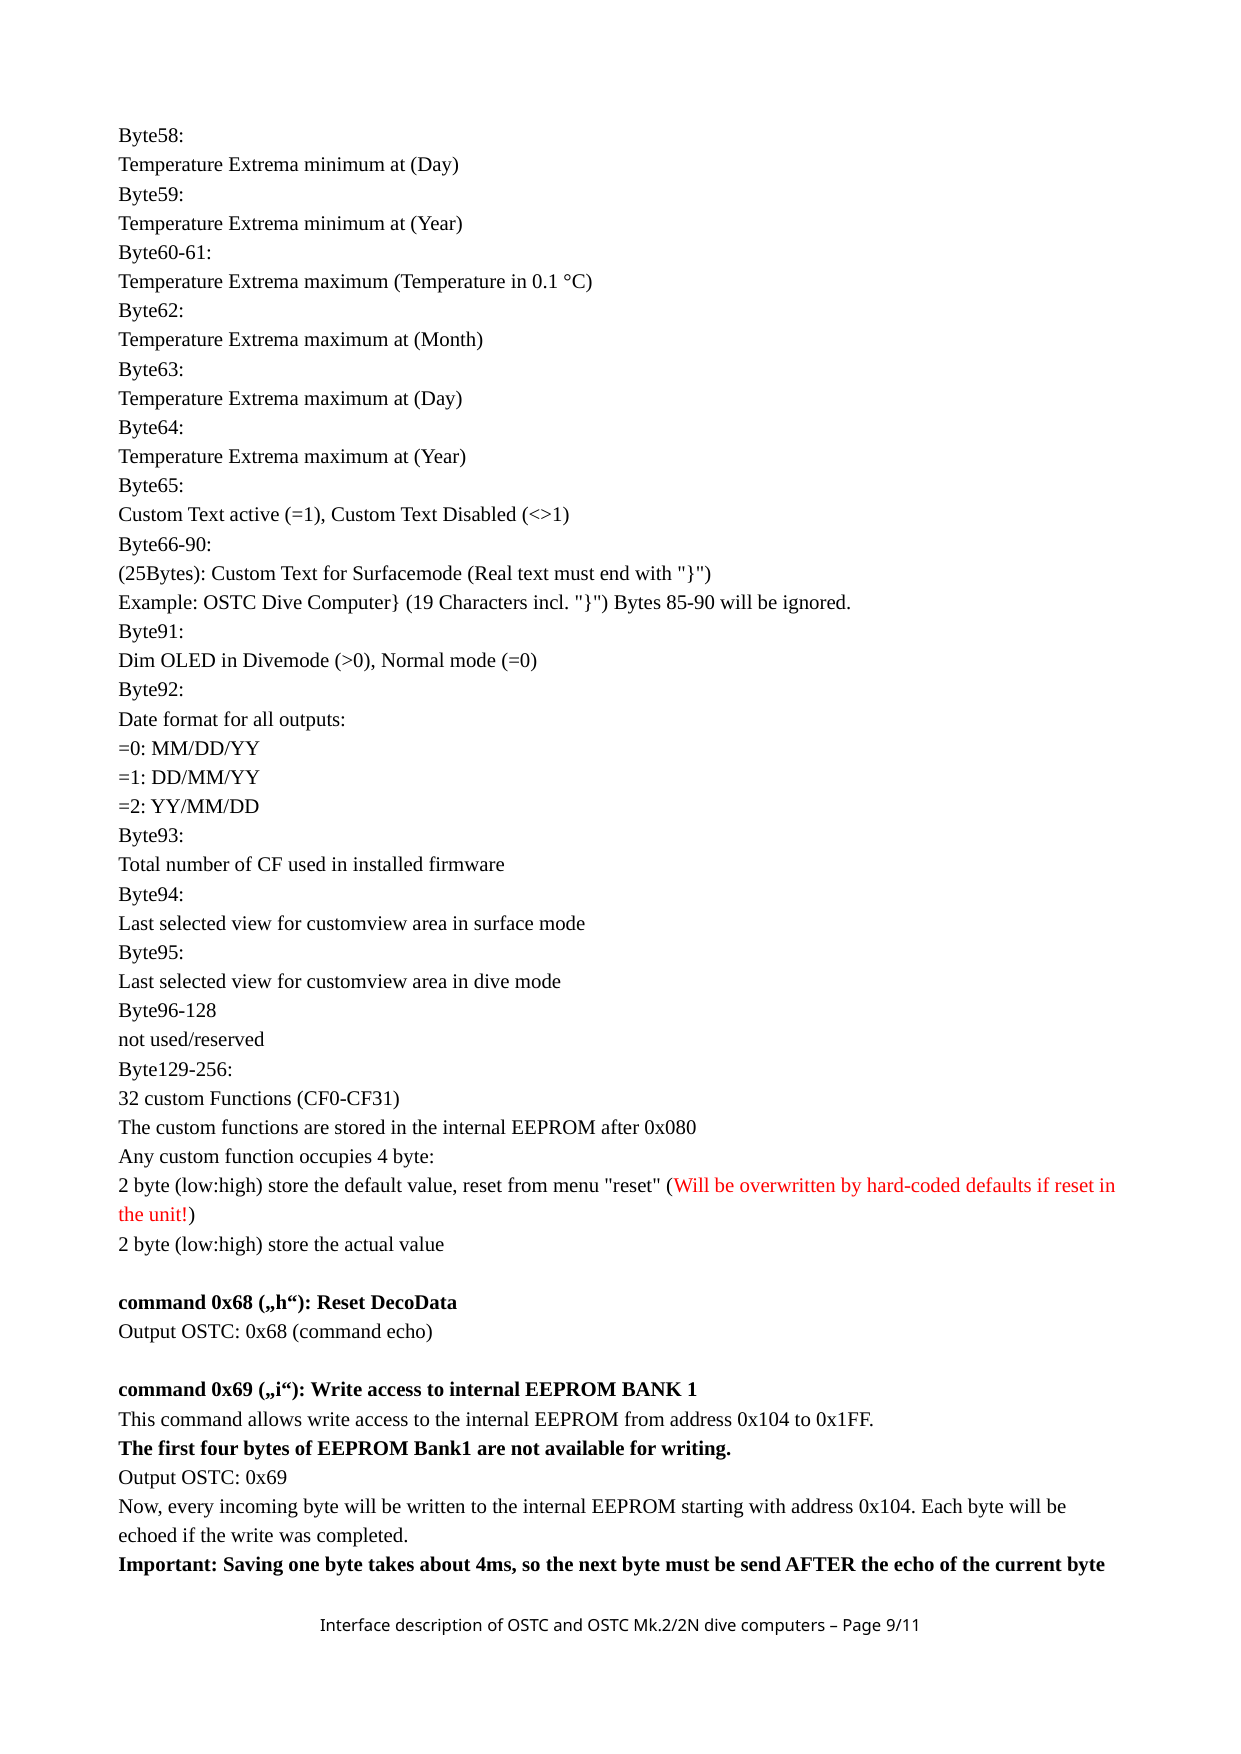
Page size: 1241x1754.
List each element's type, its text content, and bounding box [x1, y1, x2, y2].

text Byte63: [118, 351, 1122, 381]
text Custom Text active (=1), Custom Text Disabled (<>1) [118, 497, 1122, 526]
text Byte60-61: [118, 235, 1122, 264]
text This command allows write access to the internal EEPROM from address 0x104 to 0x1FF. [118, 1401, 1122, 1431]
text Any custom function occupies 4 byte: [118, 1139, 1122, 1168]
text The custom functions are stored in the internal EEPROM after 0x080 [118, 1110, 1122, 1139]
text Now, every incoming byte will be written to the internal EEPROM starting with address 0x104. Each byte will be echoed if the write was completed. [118, 1489, 1122, 1547]
text =2: YY/MM/DD [118, 789, 1122, 818]
text Byte129-256: [118, 1051, 1122, 1081]
text Output OSTC: 0x69 [118, 1460, 1122, 1489]
text Temperature Extrema maximum at (Year) [118, 439, 1122, 468]
text Temperature Extrema maximum at (Day) [118, 381, 1122, 410]
text Last selected view for customview area in dive mode [118, 964, 1122, 993]
text 2 byte (low:high) store the default value, reset from menu "reset" (Will be overwritten by hard-coded defaults if reset in the unit!) [118, 1168, 1122, 1226]
text Byte59: [118, 176, 1122, 206]
text not used/reserved [118, 1022, 1122, 1051]
text Temperature Extrema maximum at (Month) [118, 322, 1122, 351]
text Byte94: [118, 876, 1122, 906]
text Byte95: [118, 935, 1122, 964]
text Byte64: [118, 410, 1122, 439]
text The first four bytes of EEPROM Bank1 are not available for writing. [118, 1431, 1122, 1460]
text (25Bytes): Custom Text for Surfacemode (Real text must end with "}") [118, 556, 1122, 585]
text Byte93: [118, 818, 1122, 847]
text Dim OLED in Divemode (>0), Normal mode (=0) [118, 643, 1122, 672]
text 2 byte (low:high) store the actual value [118, 1226, 1122, 1256]
text Byte66-90: [118, 526, 1122, 556]
text command 0x68 („h“): Reset DecoData [118, 1285, 1122, 1314]
text Byte92: [118, 672, 1122, 701]
text Byte96-128 [118, 993, 1122, 1022]
text Byte62: [118, 293, 1122, 322]
text Example: OSTC Dive Computer} (19 Characters incl. "}") Bytes 85-90 will be ignored. [118, 585, 1122, 614]
text Temperature Extrema maximum (Temperature in 0.1 °C) [118, 264, 1122, 293]
text =1: DD/MM/YY [118, 760, 1122, 789]
text Total number of CF used in installed firmware [118, 847, 1122, 876]
text Temperature Extrema minimum at (Day) [118, 147, 1122, 176]
text Date format for all outputs: [118, 701, 1122, 731]
text Output OSTC: 0x68 (command echo) [118, 1314, 1122, 1343]
text Byte58: [118, 118, 1122, 147]
text Important: Saving one byte takes about 4ms, so the next byte must be send AFTER the echo of the current byte [118, 1547, 1122, 1576]
text Temperature Extrema minimum at (Year) [118, 206, 1122, 235]
text Last selected view for customview area in surface mode [118, 906, 1122, 935]
text command 0x69 („i“): Write access to internal EEPROM BANK 1 [118, 1372, 1122, 1401]
text Byte65: [118, 468, 1122, 497]
text Byte91: [118, 614, 1122, 643]
text 32 custom Functions (CF0-CF31) [118, 1081, 1122, 1110]
text =0: MM/DD/YY [118, 731, 1122, 760]
